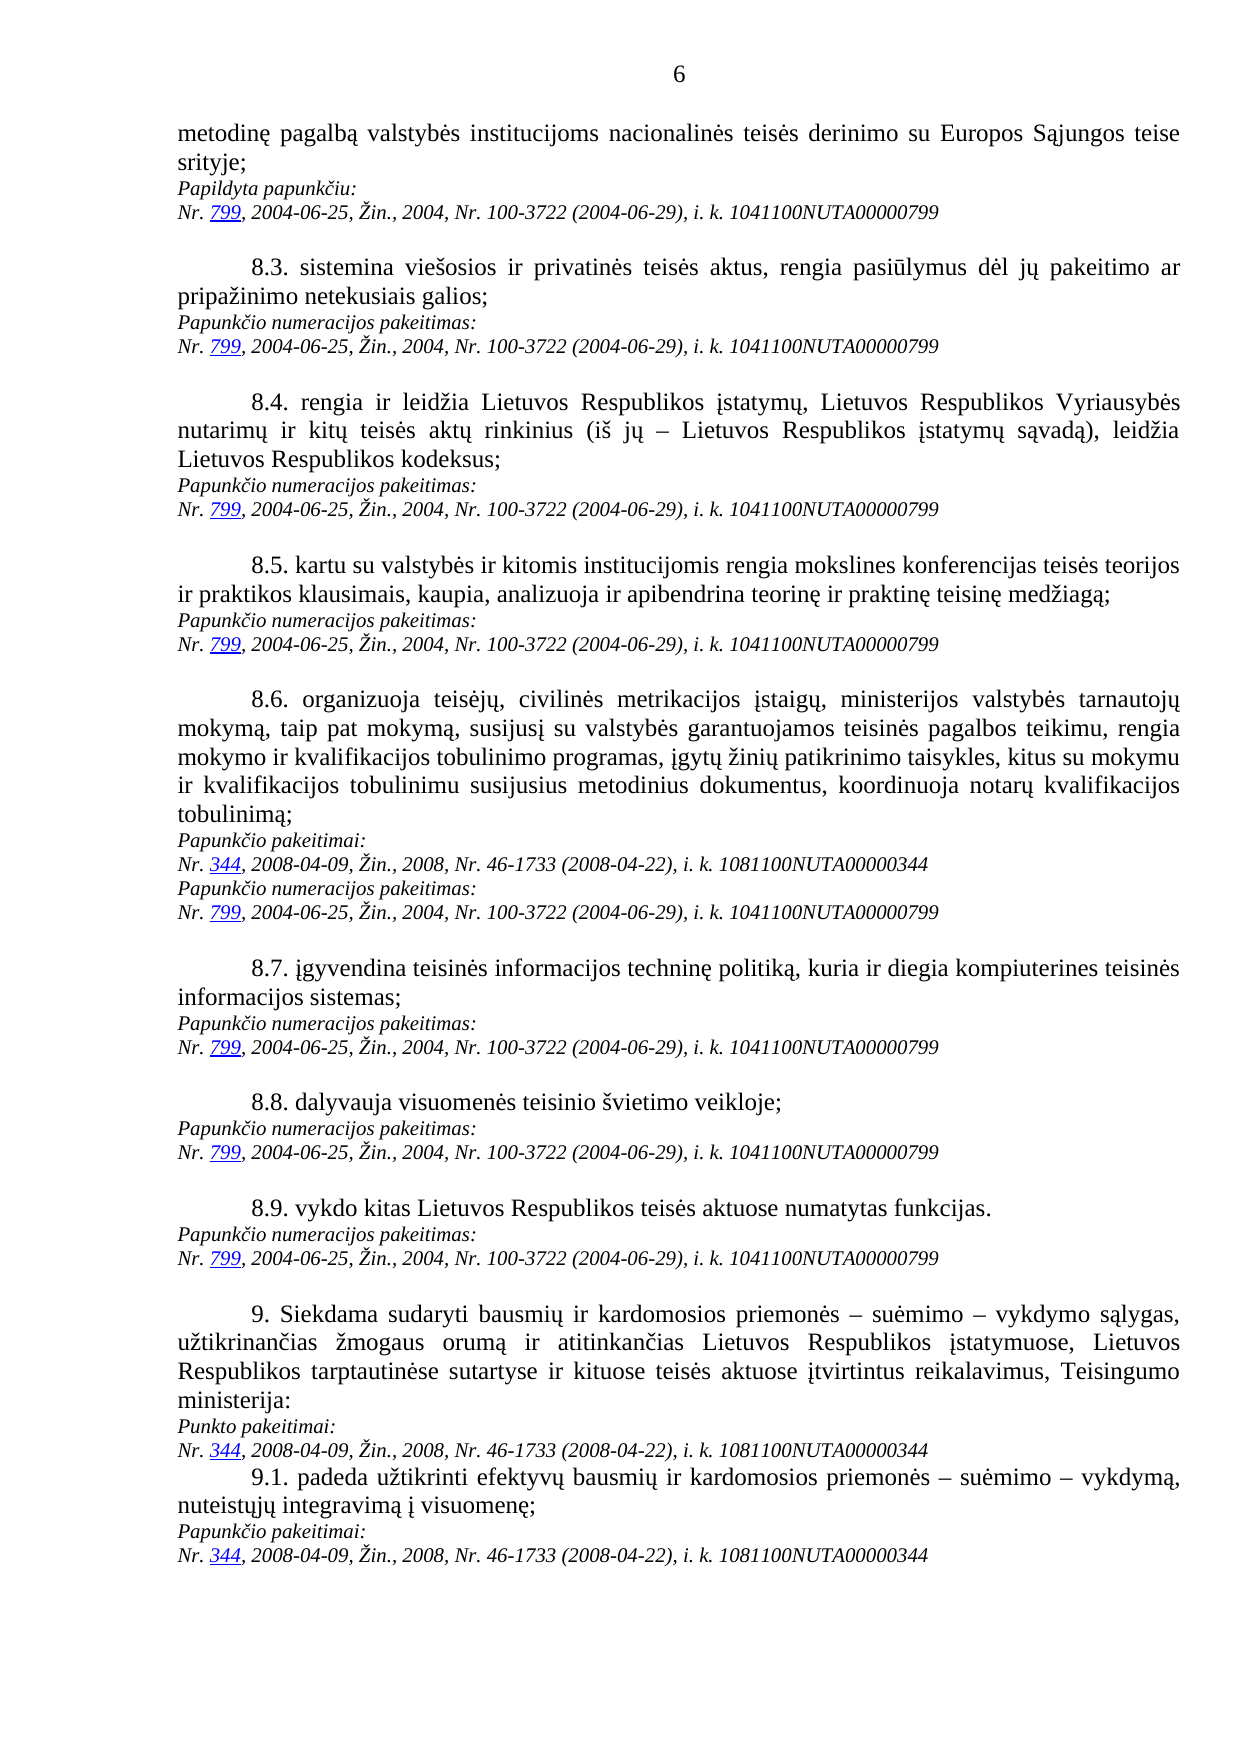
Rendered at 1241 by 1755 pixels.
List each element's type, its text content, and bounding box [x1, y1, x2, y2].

text Nr. 799, 2004-06-25, Žin., 2004, Nr. 100-3722 (2004-06-29), i. k. 1041100NUTA00000799 [177, 1140, 1181, 1164]
text 8.4. rengia ir leidžia Lietuvos Respublikos įstatymų, Lietuvos Respublikos Vyriausybės nutarimų ir kitų teisės aktų rinkinius (iš jų – Lietuvos Respublikos įstatymų sąvadą), leidžia Lietuvos Respublikos kodeksus; [177, 387, 1181, 473]
text 8.3. sistemina viešosios ir privatinės teisės aktus, rengia pasiūlymus dėl jų pakeitimo ar pripažinimo netekusiais galios; [177, 252, 1181, 310]
text Papunkčio numeracijos pakeitimas: [177, 310, 1181, 334]
text 8.8. dalyvauja visuomenės teisinio švietimo veikloje; [177, 1087, 1181, 1116]
text 8.9. vykdo kitas Lietuvos Respublikos teisės aktuose numatytas funkcijas. [177, 1193, 1181, 1222]
text Papunkčio numeracijos pakeitimas: [177, 473, 1181, 497]
text 9. Siekdama sudaryti bausmių ir kardomosios priemonės – suėmimo – vykdymo sąlygas, užtikrinančias žmogaus orumą ir atitinkančias Lietuvos Respublikos įstatymuose, Lietuvos Respublikos tarptautinėse sutartyse ir kituose teisės aktuose įtvirtintus reikalavimus, Teisingumo ministerija: [177, 1299, 1181, 1414]
text metodinę pagalbą valstybės institucijoms nacionalinės teisės derinimo su Europos Sąjungos teise srityje; [177, 118, 1181, 176]
text Nr. 799, 2004-06-25, Žin., 2004, Nr. 100-3722 (2004-06-29), i. k. 1041100NUTA00000799 [177, 632, 1181, 656]
text Papunkčio pakeitimai: [177, 1519, 1181, 1543]
text Papildyta papunkčiu: [177, 176, 1181, 200]
text Nr. 344, 2008-04-09, Žin., 2008, Nr. 46-1733 (2008-04-22), i. k. 1081100NUTA00000344 [177, 1438, 1181, 1462]
text Nr. 799, 2004-06-25, Žin., 2004, Nr. 100-3722 (2004-06-29), i. k. 1041100NUTA00000799 [177, 1246, 1181, 1270]
text Nr. 344, 2008-04-09, Žin., 2008, Nr. 46-1733 (2008-04-22), i. k. 1081100NUTA00000344 [177, 852, 1181, 876]
text Papunkčio numeracijos pakeitimas: [177, 607, 1181, 632]
text Papunkčio numeracijos pakeitimas: [177, 1116, 1181, 1140]
text Papunkčio numeracijos pakeitimas: [177, 1011, 1181, 1035]
text Nr. 799, 2004-06-25, Žin., 2004, Nr. 100-3722 (2004-06-29), i. k. 1041100NUTA00000799 [177, 1035, 1181, 1059]
text 8.6. organizuoja teisėjų, civilinės metrikacijos įstaigų, ministerijos valstybės tarnautojų mokymą, taip pat mokymą, susijusį su valstybės garantuojamos teisinės pagalbos teikimu, rengia mokymo ir kvalifikacijos tobulinimo programas, įgytų žinių patikrinimo taisykles, kitus su mokymu ir kvalifikacijos tobulinimu susijusius metodinius dokumentus, koordinuoja notarų kvalifikacijos tobulinimą; [177, 684, 1181, 828]
text Nr. 799, 2004-06-25, Žin., 2004, Nr. 100-3722 (2004-06-29), i. k. 1041100NUTA00000799 [177, 900, 1181, 924]
text Punkto pakeitimai: [177, 1414, 1181, 1438]
text Nr. 799, 2004-06-25, Žin., 2004, Nr. 100-3722 (2004-06-29), i. k. 1041100NUTA00000799 [177, 200, 1181, 224]
text Nr. 799, 2004-06-25, Žin., 2004, Nr. 100-3722 (2004-06-29), i. k. 1041100NUTA00000799 [177, 334, 1181, 358]
text Papunkčio pakeitimai: [177, 828, 1181, 852]
text 8.5. kartu su valstybės ir kitomis institucijomis rengia mokslines konferencijas teisės teorijos ir praktikos klausimais, kaupia, analizuoja ir apibendrina teorinę ir praktinę teisinę medžiagą; [177, 550, 1181, 607]
text 9.1. padeda užtikrinti efektyvų bausmių ir kardomosios priemonės – suėmimo – vykdymą, nuteistųjų integravimą į visuomenę; [177, 1462, 1181, 1519]
text Papunkčio numeracijos pakeitimas: [177, 1222, 1181, 1246]
text 8.7. įgyvendina teisinės informacijos techninę politiką, kuria ir diegia kompiuterines teisinės informacijos sistemas; [177, 953, 1181, 1011]
text Nr. 799, 2004-06-25, Žin., 2004, Nr. 100-3722 (2004-06-29), i. k. 1041100NUTA00000799 [177, 497, 1181, 521]
text Papunkčio numeracijos pakeitimas: [177, 876, 1181, 900]
text Nr. 344, 2008-04-09, Žin., 2008, Nr. 46-1733 (2008-04-22), i. k. 1081100NUTA00000344 [177, 1543, 1181, 1567]
